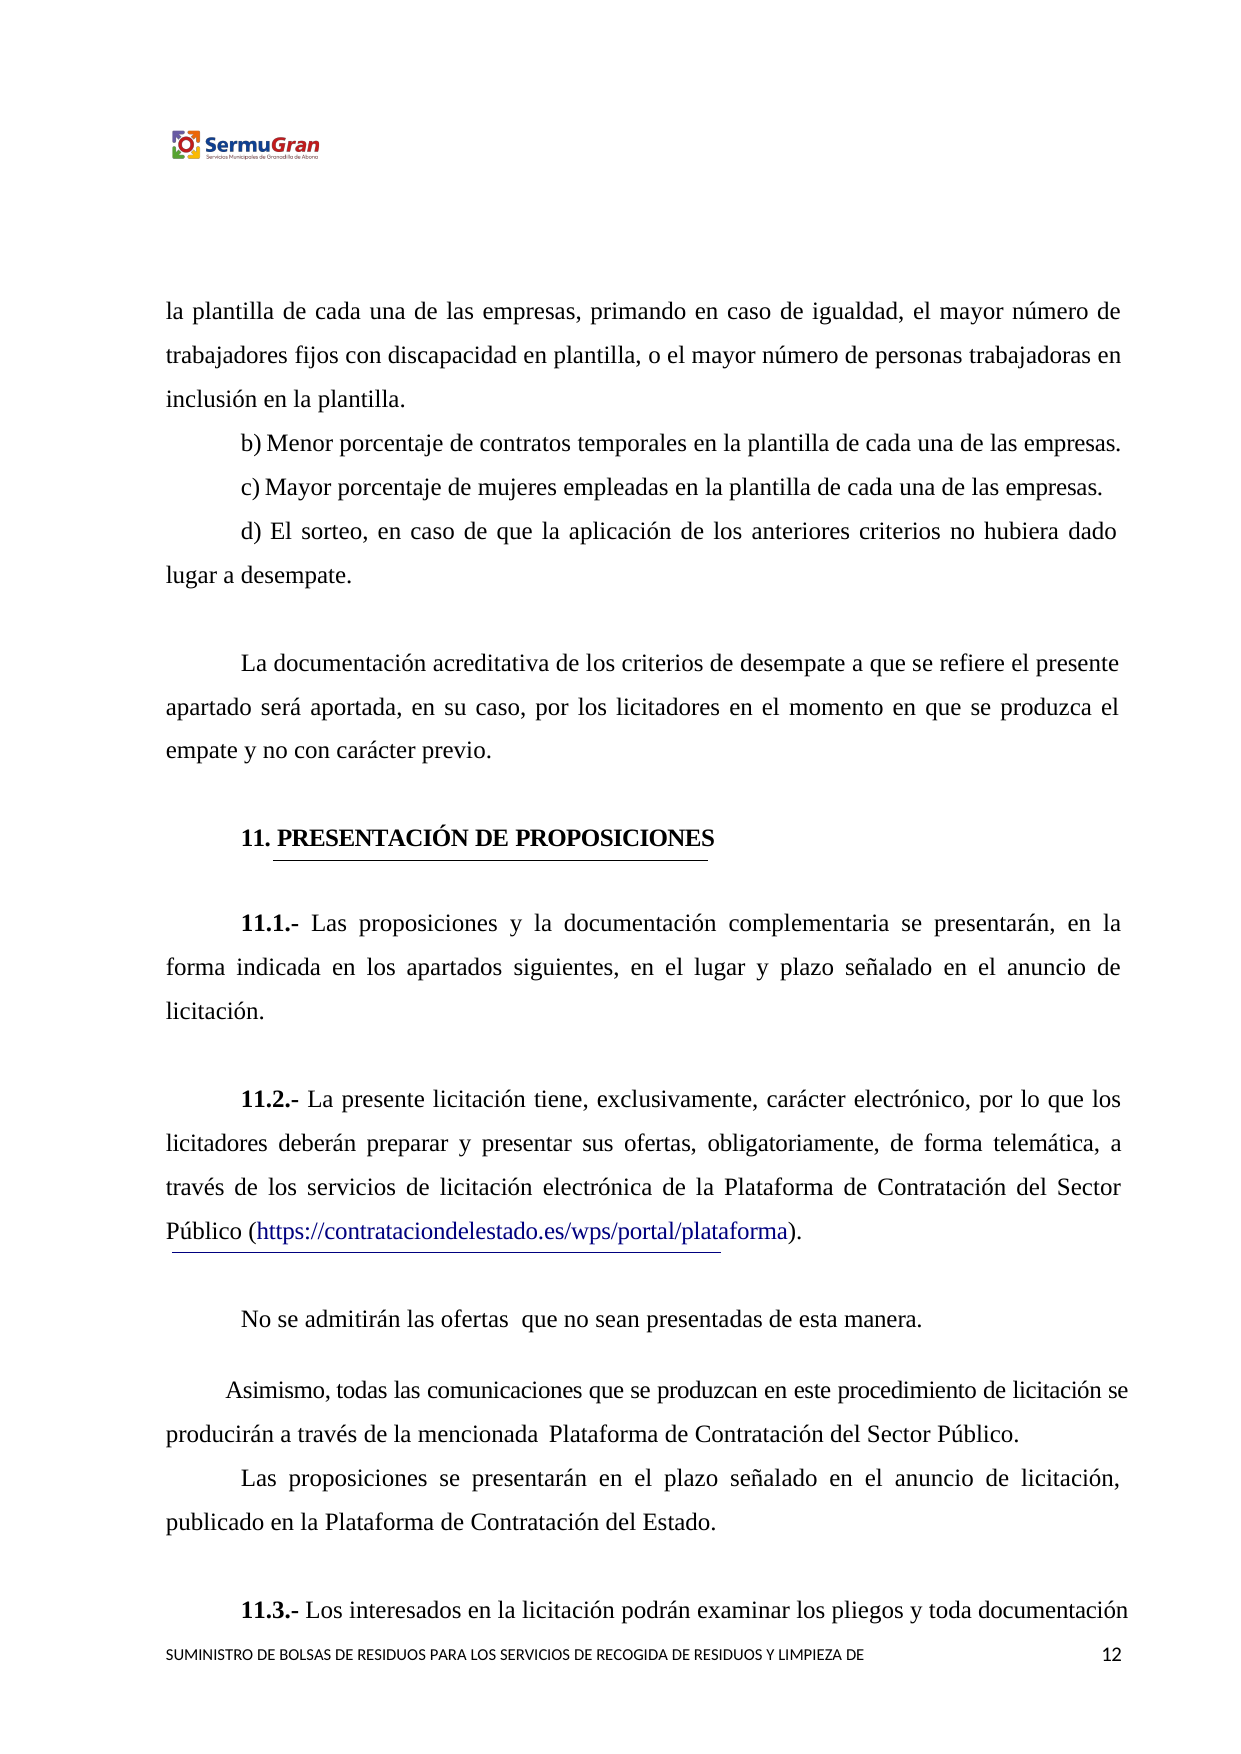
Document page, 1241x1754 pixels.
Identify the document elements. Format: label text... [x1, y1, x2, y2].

text 11.1.- Las proposiciones y la documentación complementaria se presentarán, en la forma indicada en los apartados siguientes, en el lugar y plazo señalado en el anuncio de licitación. [166, 908, 1121, 1025]
picture [165, 128, 325, 162]
list El sorteo, en caso de que la aplicación de los anteriores criterios no hubiera dado lugar a desempate. [166, 516, 1121, 588]
list Menor porcentaje de contratos temporales en la plantilla de cada una de las empresas. [241, 428, 1137, 457]
text la plantilla de cada una de las empresas, primando en caso de igualdad, el mayor número de trabajadores fijos con discapacidad en plantilla, o el mayor número de personas trabajadoras en inclusión en la plantilla. [166, 296, 1122, 413]
subtitle 11. PRESENTACIÓN DE PROPOSICIONES [241, 823, 1137, 852]
text No se admitirán las ofertas que no sean presentadas de esta manera. [241, 1304, 1137, 1332]
list Mayor porcentaje de mujeres empleadas en la plantilla de cada una de las empresas. [241, 472, 1137, 501]
text Las proposiciones se presentarán en el plazo señalado en el anuncio de licitación, publicado en la Plataforma de Contratación del Estado. [166, 1463, 1121, 1536]
text La documentación acreditativa de los criterios de desempate a que se refiere el presente apartado será aportada, en su caso, por los licitadores en el momento en que se produzca el empate y no con carácter previo. [166, 648, 1121, 764]
text 11.3.- Los interesados en la licitación podrán examinar los pliegos y toda documentación [241, 1595, 1137, 1624]
text Asimismo, todas las comunicaciones que se produzcan en este procedimiento de licitación se producirán a través de la mencionada Plataforma de Contratación del Sector Público. [166, 1376, 1137, 1448]
text 11.2.- La presente licitación tiene, exclusivamente, carácter electrónico, por lo que los licitadores deberán preparar y presentar sus ofertas, obligatoriamente, de forma telemática, a través de los servicios de licitación electrónica de la Plataforma de Contratación del Sector Público (https://contrataciondelestado.es/wps/portal/plataforma). [166, 1084, 1123, 1244]
